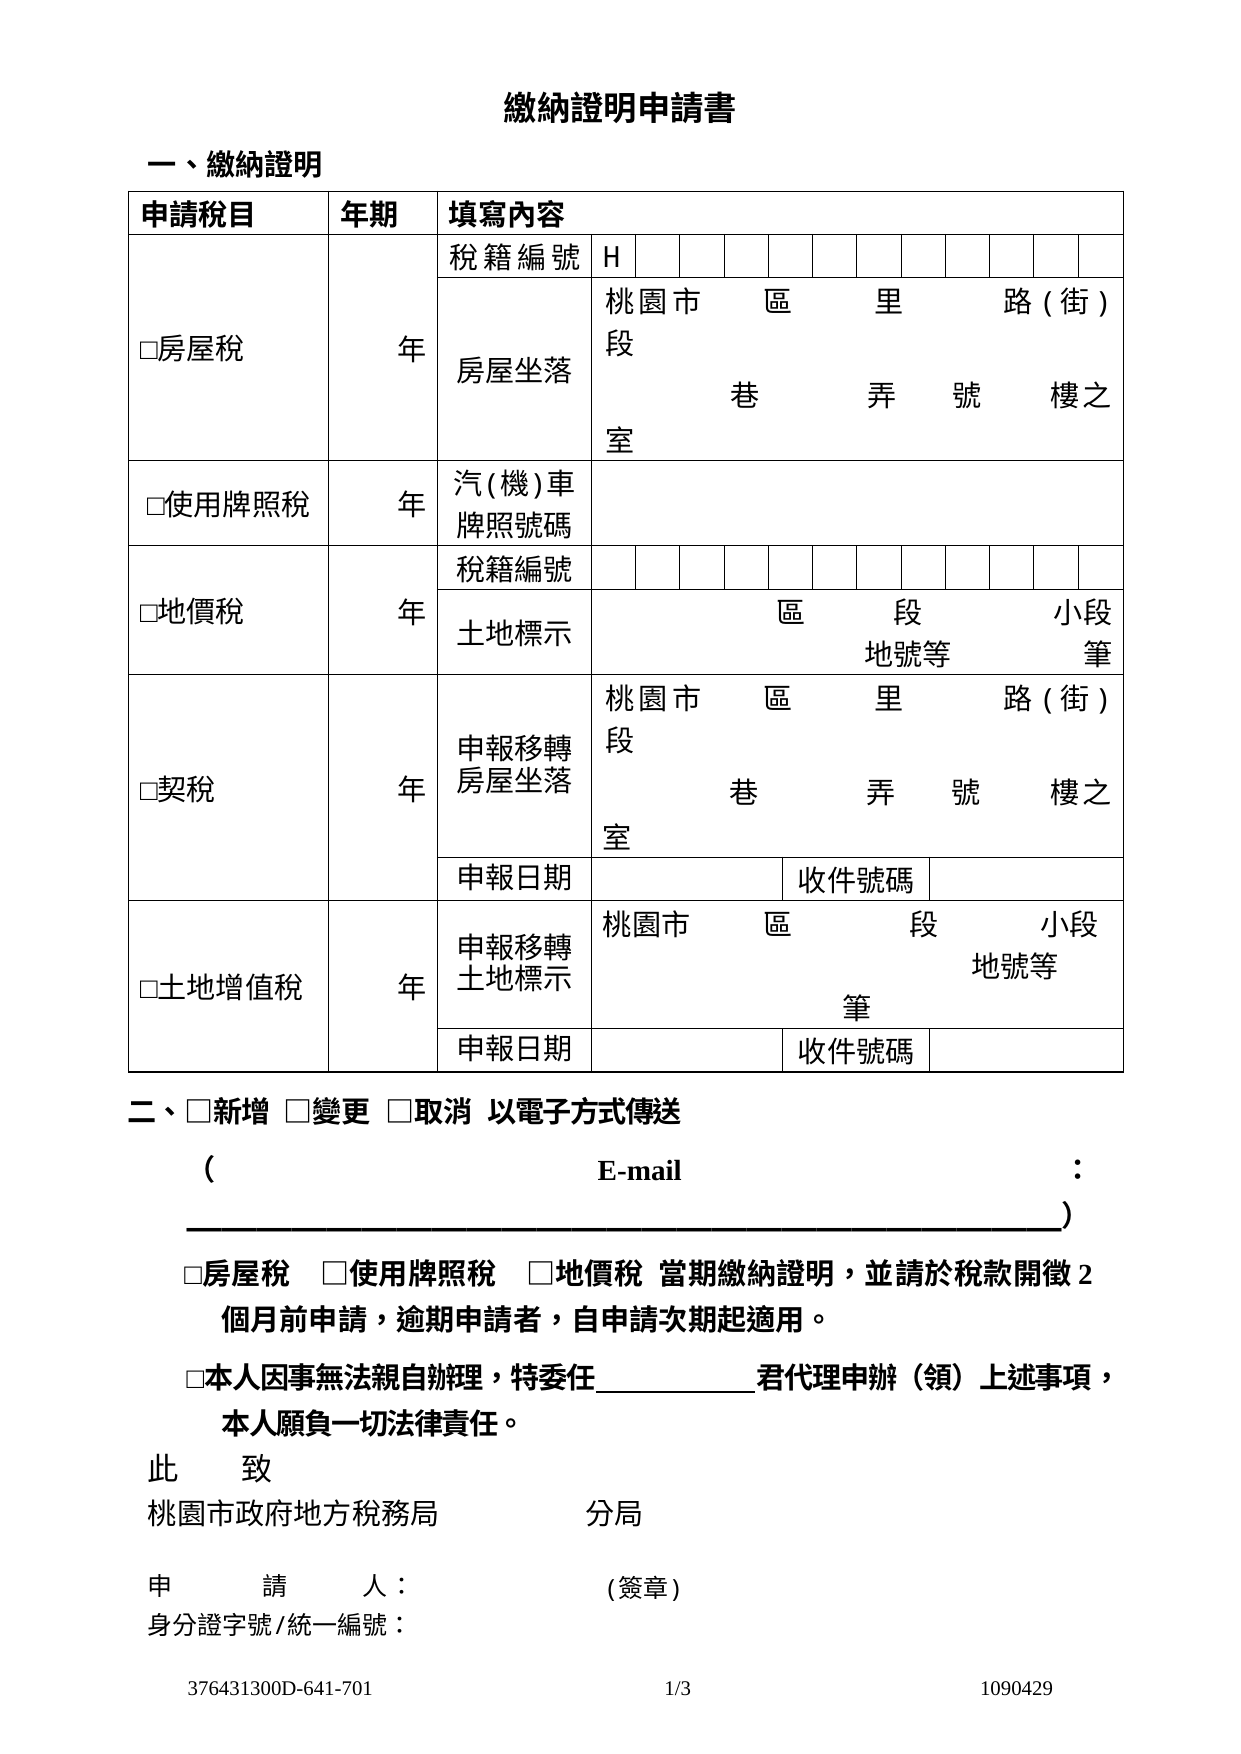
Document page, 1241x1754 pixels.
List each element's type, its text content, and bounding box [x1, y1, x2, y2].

table_cell [857, 546, 901, 588]
table_cell 汽(機)車 牌照號碼 [438, 461, 591, 545]
table_cell 申報日期 [438, 858, 591, 900]
table_cell [930, 858, 1123, 900]
text 桃園市政府地方稅務局 分局 [148, 1499, 1092, 1531]
table_cell [458, 1606, 1087, 1642]
text （E-mail：__________________________________________________） [186, 1143, 1092, 1235]
table_cell 桃園市 區 里 路(街) 段 巷 弄 號 樓之 室 [592, 675, 1123, 857]
table_cell 年 [329, 546, 437, 674]
table_cell H [592, 235, 635, 277]
table_cell 土地標示 [438, 590, 591, 674]
table_header 填寫內容 [438, 192, 1123, 234]
table_cell 桃園市 區 里 路(街) 段 巷 弄 號 樓之 室 [592, 278, 1123, 459]
table_header (簽章) [458, 1566, 1087, 1606]
table_cell [725, 546, 768, 588]
table_cell 稅籍編號 [438, 235, 591, 277]
table_cell □土地增值稅 [129, 901, 328, 1071]
table_cell [990, 235, 1033, 277]
table_cell [1079, 546, 1123, 588]
table_cell [902, 235, 945, 277]
table_cell [680, 235, 724, 277]
table_cell [902, 546, 945, 588]
table_cell 年 [329, 461, 437, 545]
table_cell 年 [329, 675, 437, 900]
table_cell [813, 235, 856, 277]
table_cell □房屋稅 [129, 235, 328, 459]
table_header 申請稅目 [129, 192, 328, 234]
text □房屋稅 □使用牌照稅 □地價稅 當期繳納證明，並請於稅款開徵2個月前申請，逾期申請者，自申請次期起適用。 [184, 1247, 1092, 1339]
table_cell 收件號碼 [783, 1029, 929, 1071]
table_cell [592, 546, 635, 588]
table_header 年期 [329, 192, 437, 234]
text 二、□新增 □變更 □取消 以電子方式傳送 [128, 1085, 1092, 1131]
table_cell □契稅 [129, 675, 328, 900]
text 此 致 [148, 1456, 1092, 1487]
table_cell 年 [329, 235, 437, 459]
table_cell [592, 461, 1123, 545]
table_cell [769, 546, 812, 588]
table_cell [930, 1029, 1123, 1071]
table_cell □地價稅 [129, 546, 328, 674]
table_cell 區 段 小段 地號等 筆 [592, 590, 1123, 674]
table_cell 年 [329, 901, 437, 1071]
table_cell [990, 546, 1033, 588]
table_cell [813, 546, 856, 588]
table_cell 稅籍編號 [438, 546, 591, 588]
table_cell □使用牌照稅 [129, 461, 328, 545]
table_cell [1079, 235, 1123, 277]
table_cell 申報移轉土地標示 [438, 901, 591, 1028]
table_cell [592, 858, 782, 900]
table_cell 收件號碼 [783, 858, 929, 900]
table_cell [1034, 235, 1078, 277]
table_cell [592, 1029, 782, 1071]
table_cell [1034, 546, 1078, 588]
table_cell 申報日期 [438, 1029, 591, 1071]
table_cell 身分證字號/統一編號： [136, 1606, 458, 1642]
table_cell [680, 546, 724, 588]
table_cell [636, 235, 679, 277]
table_cell [946, 546, 989, 588]
table_cell [769, 235, 812, 277]
text 繳納證明申請書 [148, 81, 1092, 129]
table_cell 房屋坐落 [438, 278, 591, 459]
table_cell [725, 235, 768, 277]
table_cell 桃園市 區 段 小段 地號等 筆 [592, 901, 1123, 1028]
table_cell 申報移轉房屋坐落 [438, 675, 591, 857]
table_header 申 請 人： [136, 1566, 458, 1606]
text □本人因事無法親自辦理，特委任 君代理申辦（領）上述事項，本人願負一切法律責任。 [186, 1352, 1092, 1443]
table_cell [857, 235, 901, 277]
table_cell [636, 546, 679, 588]
table_cell [946, 235, 989, 277]
text 一、繳納證明 [148, 142, 1092, 184]
